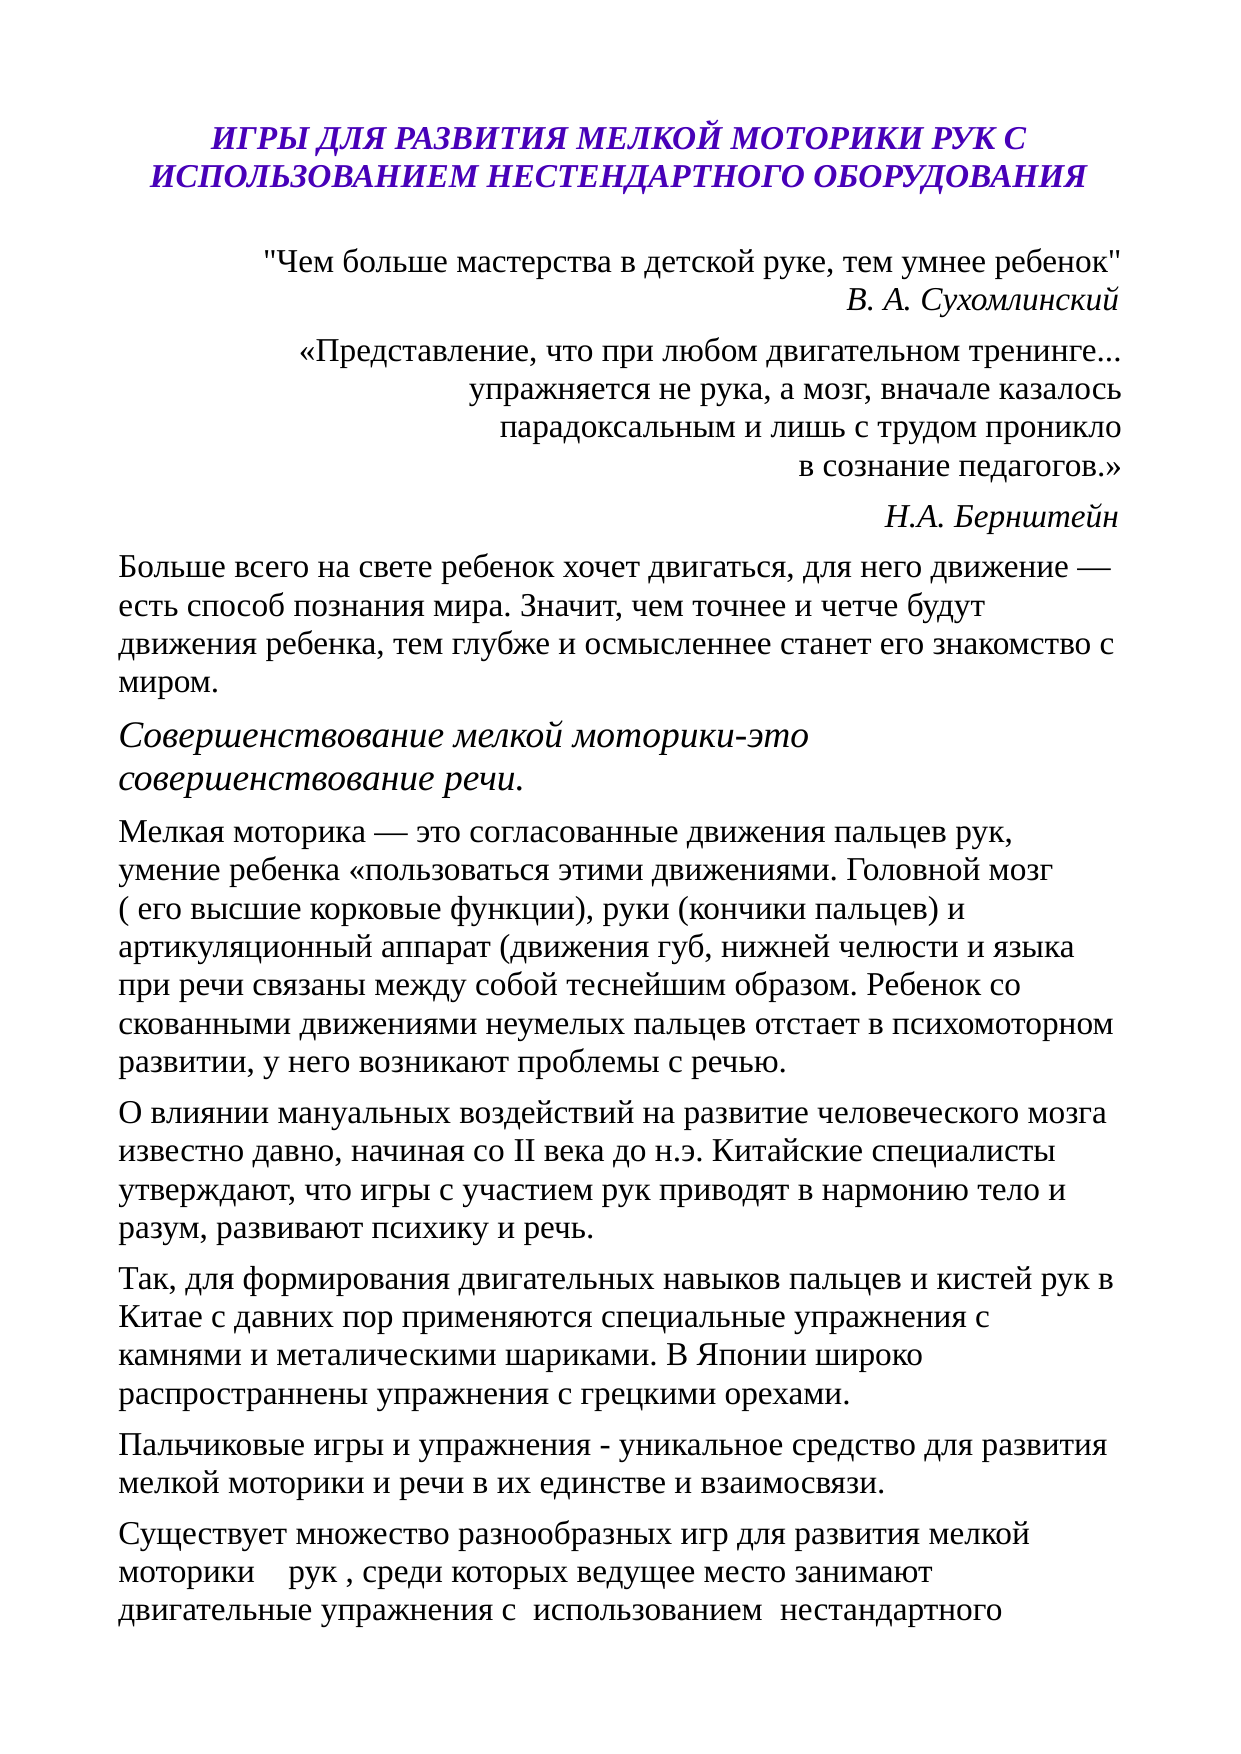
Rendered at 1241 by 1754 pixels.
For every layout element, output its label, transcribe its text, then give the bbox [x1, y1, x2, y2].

text Пальчиковые игры и упражнения - уникальное средство для развития мелкой моторики и речи в их единстве и взаимосвязи. [118, 1424, 1122, 1500]
text О влиянии мануальных воздействий на развитие человеческого мозга известно давно, начиная со II века до н.э. Китайские специалисты утверждают, что игры с участием рук приводят в нармонию тело и разум, развивают психику и речь. [118, 1092, 1122, 1245]
text Совершенствование мелкой моторики-это совершенствование речи. [118, 712, 1122, 799]
text Так, для формирования двигательных навыков пальцев и кистей рук в Китае с давних пор применяются специальные упражнения с камнями и металическими шариками. В Японии широко распространнены упражнения с грецкими орехами. [118, 1258, 1122, 1411]
text «Представление, что при любом двигательном тренинге... упражняется не рука, а мозг, вначале казалось парадоксальным и лишь с трудом проникло в сознание педагогов.» [118, 330, 1122, 483]
text Больше всего на свете ребенок хочет двигаться, для него движение — есть способ познания мира. Значит, чем точнее и четче будут движения ребенка, тем глубже и осмысленнее станет его знакомство с миром. [118, 547, 1122, 700]
text Существует множество разнообразных игр для развития мелкой моторики рук , среди которых ведущее место занимают двигательные упражнения с использованием нестандартного [118, 1513, 1122, 1628]
text Н.А. Бернштейн [118, 496, 1122, 534]
text "Чем больше мастерства в детской руке, тем умнее ребенок" В. А. Сухомлинский [118, 241, 1122, 317]
text ИГРЫ ДЛЯ РАЗВИТИЯ МЕЛКОЙ МОТОРИКИ РУК С ИСПОЛЬЗОВАНИЕМ НЕСТЕНДАРТНОГО ОБОРУДОВАНИЯ [118, 118, 1122, 195]
text Мелкая моторика — это согласованные движения пальцев рук, умение ребенка «пользоваться этими движениями. Головной мозг ( его высшие корковые функции), руки (кончики пальцев) и артикуляционный аппарат (движения губ, нижней челюсти и языка при речи связаны между собой теснейшим образом. Ребенок со скованными движениями неумелых пальцев отстает в психомоторном развитии, у него возникают проблемы с речью. [118, 811, 1122, 1079]
